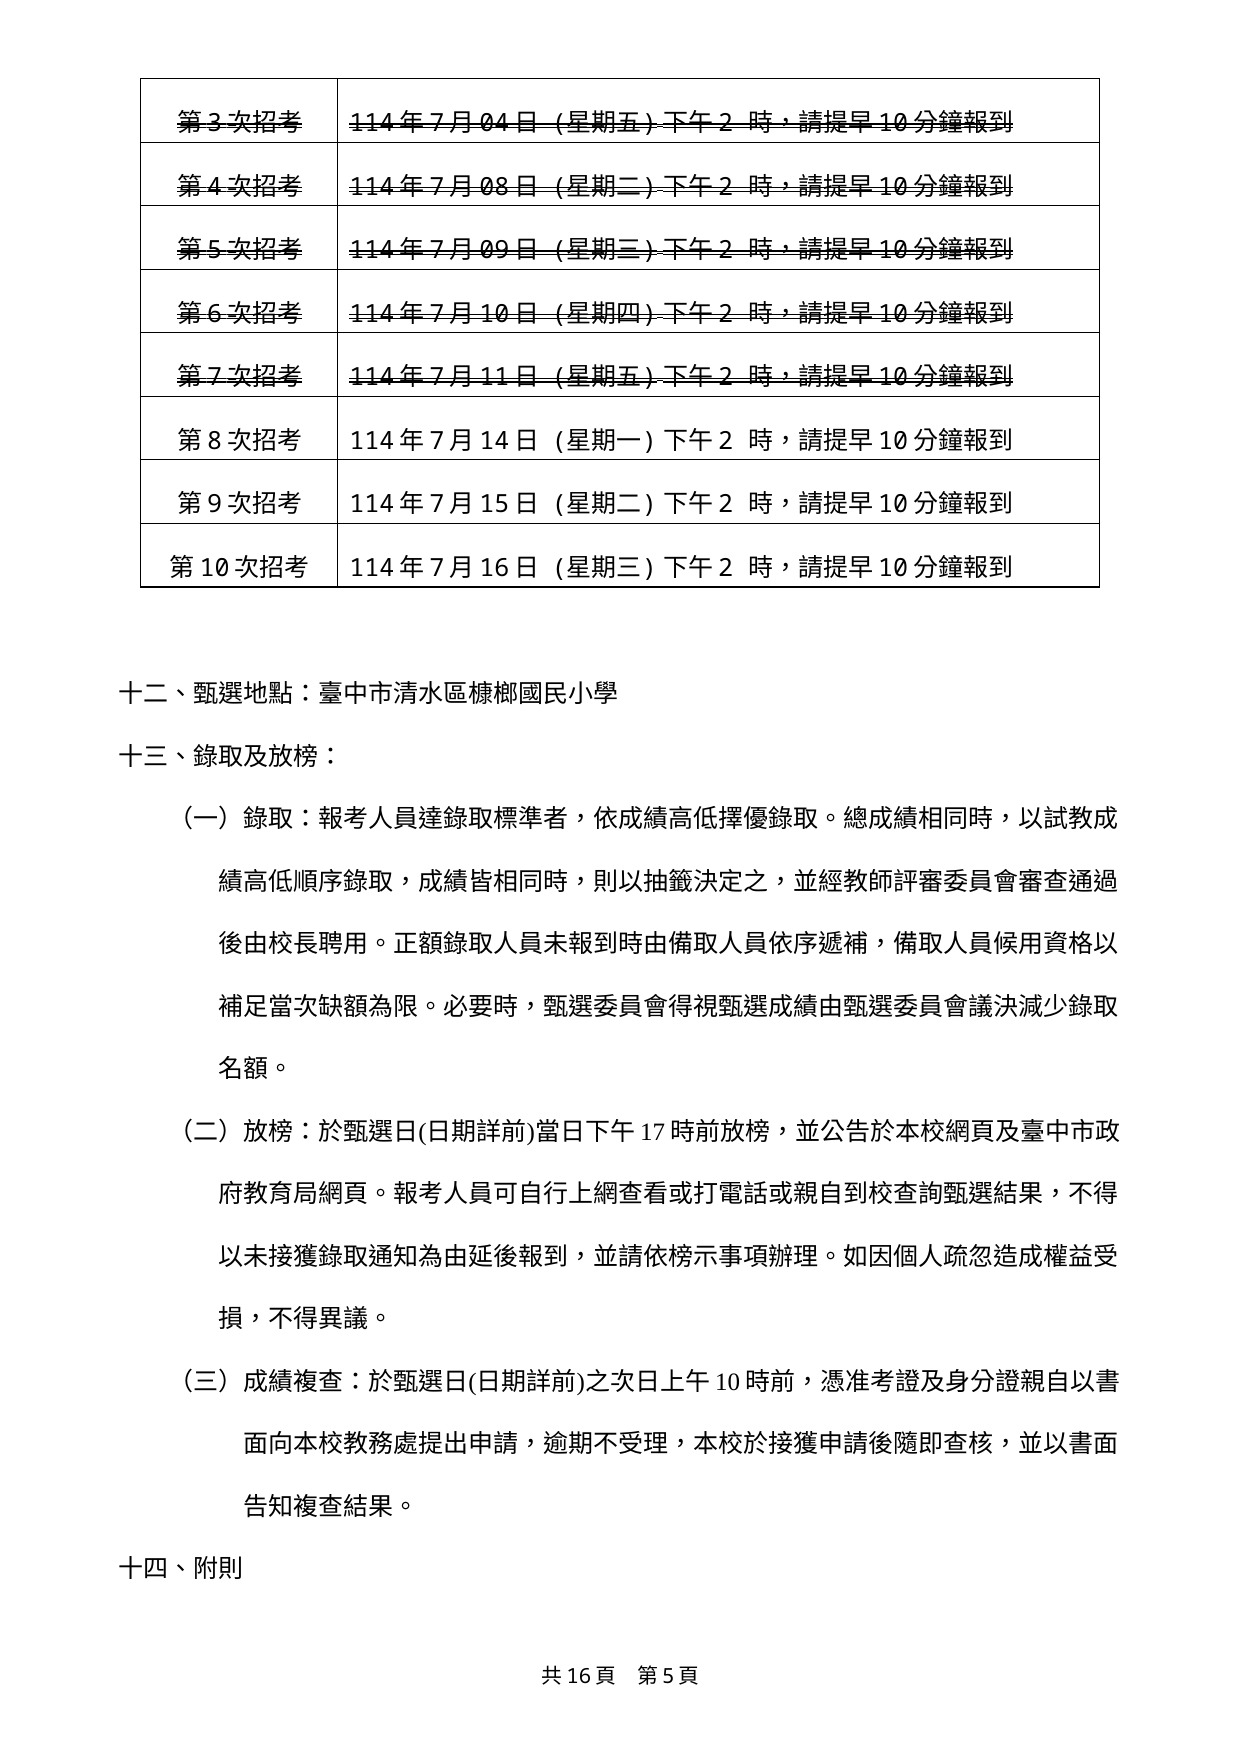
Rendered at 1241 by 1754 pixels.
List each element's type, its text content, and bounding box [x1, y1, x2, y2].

text （一）錄取：報考人員達錄取標準者，依成績高低擇優錄取。總成績相同時，以試教成績高低順序錄取，成績皆相同時，則以抽籤決定之，並經教師評審委員會審查通過後由校長聘用。正額錄取人員未報到時由備取人員依序遞補，備取人員候用資格以補足當次缺額為限。必要時，甄選委員會得視甄選成績由甄選委員會議決減少錄取名額。 [168, 775, 1122, 1087]
table_cell 第3次招考 [141, 79, 337, 142]
table_cell 第6次招考 [141, 270, 337, 332]
table_cell 114年7月08日 (星期二) 下午2 時，請提早10分鐘報到 [338, 143, 1099, 205]
text 十四、附則 [118, 1525, 1122, 1587]
table_cell 第10次招考 [141, 524, 337, 586]
table_cell 第9次招考 [141, 460, 337, 523]
text 十二、甄選地點：臺中市清水區槺榔國民小學 [118, 650, 1122, 712]
table_cell 114年7月09日 (星期三) 下午2 時，請提早10分鐘報到 [338, 206, 1099, 269]
text （二）放榜：於甄選日(日期詳前)當日下午17時前放榜，並公告於本校網頁及臺中市政府教育局網頁。報考人員可自行上網查看或打電話或親自到校查詢甄選結果，不得以未接獲錄取通知為由延後報到，並請依榜示事項辦理。如因個人疏忽造成權益受損，不得異議。 [168, 1087, 1122, 1337]
table_cell 第7次招考 [141, 333, 337, 396]
table_cell 114年7月10日 (星期四) 下午2 時，請提早10分鐘報到 [338, 270, 1099, 332]
table_cell 114年7月04日 (星期五) 下午2 時，請提早10分鐘報到 [338, 79, 1099, 142]
text 十三、錄取及放榜： [118, 712, 1122, 775]
table_cell 114年7月14日 (星期一) 下午2 時，請提早10分鐘報到 [338, 397, 1099, 459]
table_cell 114年7月16日 (星期三) 下午2 時，請提早10分鐘報到 [338, 524, 1099, 586]
table_cell 114年7月11日 (星期五) 下午2 時，請提早10分鐘報到 [338, 333, 1099, 396]
text （三）成績複查：於甄選日(日期詳前)之次日上午10時前，憑准考證及身分證親自以書面向本校教務處提出申請，逾期不受理，本校於接獲申請後隨即查核，並以書面告知複查結果。 [168, 1337, 1122, 1525]
table_cell 第8次招考 [141, 397, 337, 459]
table_cell 第4次招考 [141, 143, 337, 205]
table_cell 114年7月15日 (星期二) 下午2 時，請提早10分鐘報到 [338, 460, 1099, 523]
table_cell 第5次招考 [141, 206, 337, 269]
